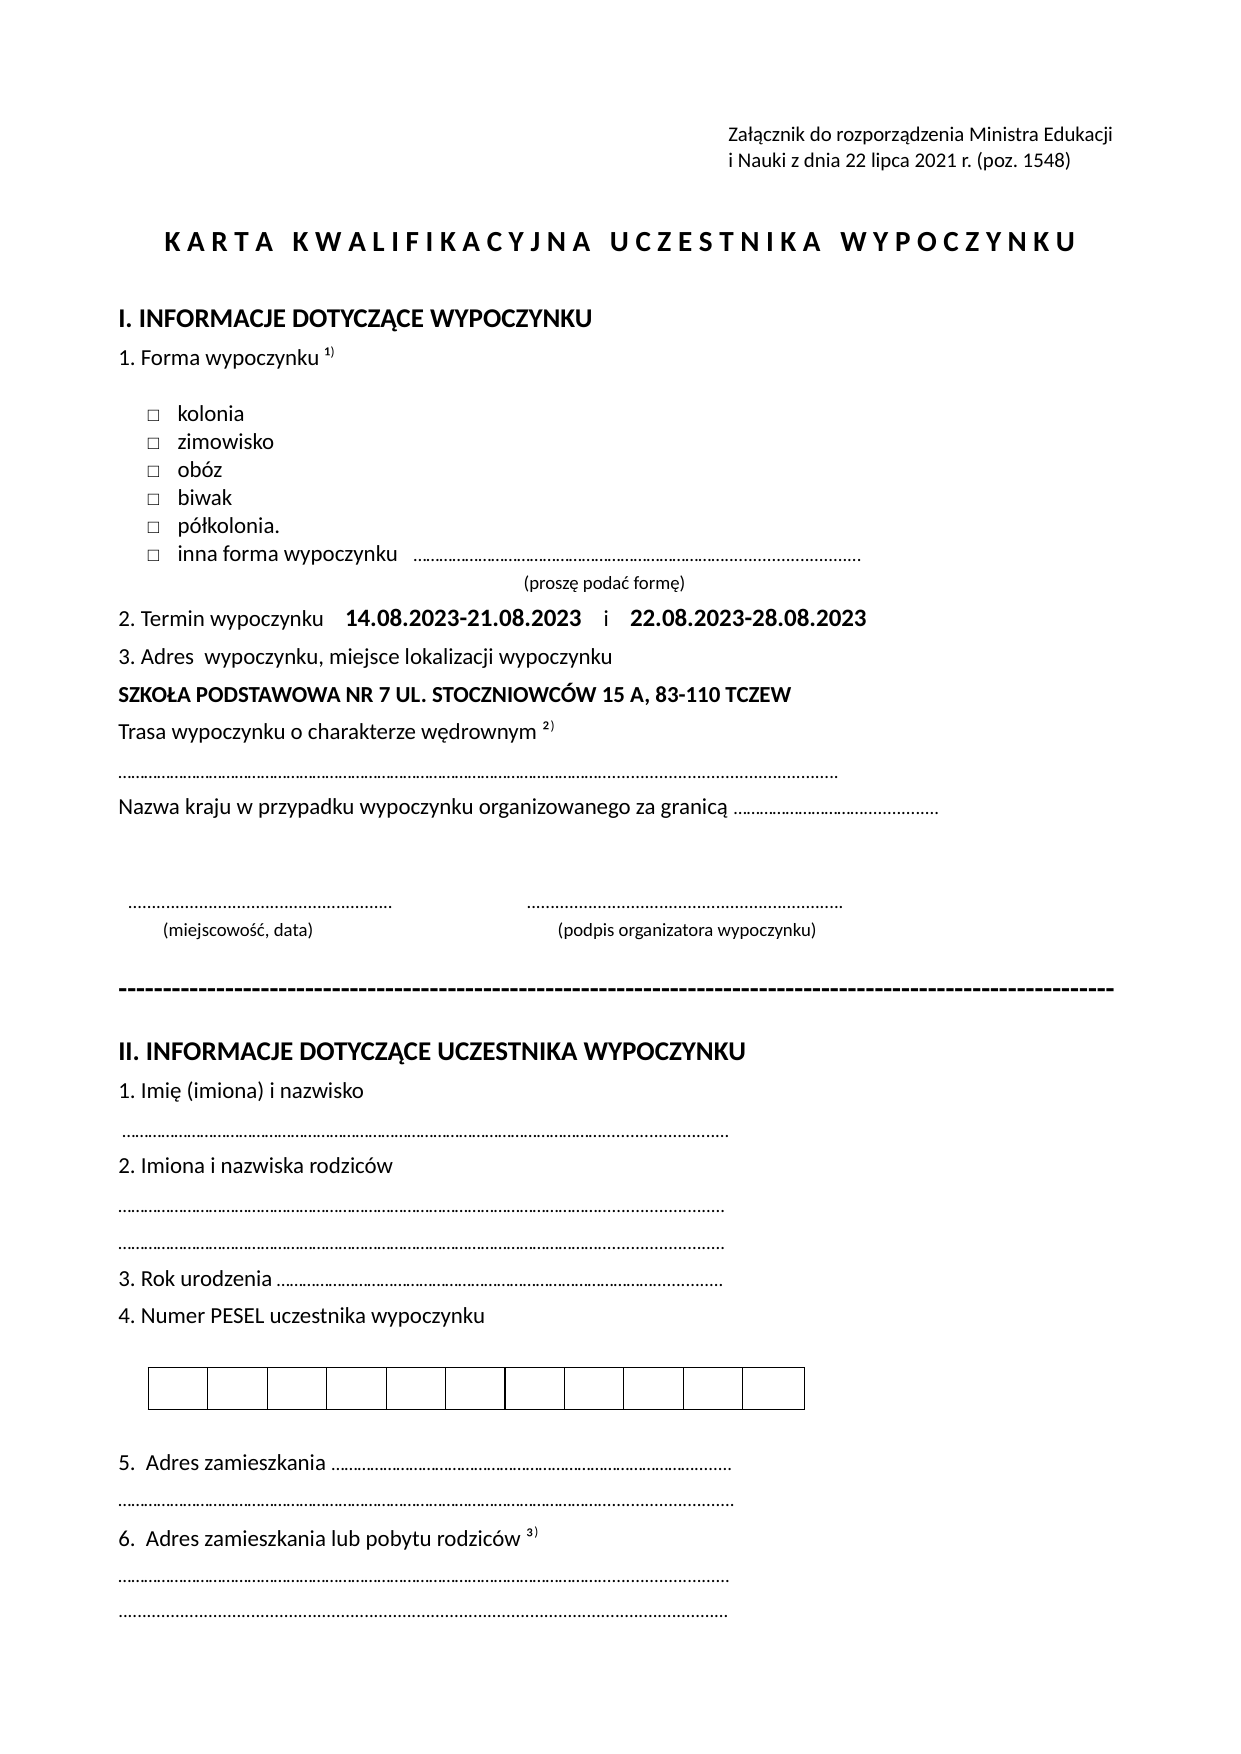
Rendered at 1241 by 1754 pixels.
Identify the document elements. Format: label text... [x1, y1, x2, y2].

table_header [149, 1368, 207, 1409]
text ---------------------------------------------------------------------------------------------------------------- [118, 970, 1122, 1006]
text I. INFORMACJE DOTYCZĄCE WYPOCZYNKU [118, 296, 1122, 334]
text SZKOŁA PODSTAWOWA NR 7 UL. STOCZNIOWCÓW 15 A, 83-110 TCZEW [118, 670, 1122, 708]
text …………………………………………………………………………………………………............................. [118, 1488, 1122, 1511]
table_header [268, 1368, 326, 1409]
table_header [684, 1368, 742, 1409]
text Nazwa kraju w przypadku wypoczynku organizowanego za granicą …………………………................ [118, 783, 1122, 820]
text Trasa wypoczynku o charakterze wędrownym ²) [118, 708, 1122, 745]
table_header [506, 1368, 564, 1409]
table_header [743, 1368, 804, 1409]
text Załącznik do rozporządzenia Ministra Edukacji [118, 118, 1122, 147]
text 5. Adres zamieszkania …………………………………………………………………………........ [118, 1448, 1122, 1476]
text 3. Adres wypoczynku, miejsce lokalizacji wypoczynku [118, 633, 1122, 670]
text 1. Imię (imiona) i nazwisko [118, 1067, 1122, 1104]
text ................................................................................................................................. [118, 1599, 1122, 1622]
table_header [446, 1368, 504, 1409]
table_header [624, 1368, 683, 1409]
list kolonia [148, 399, 1122, 427]
text (proszę podać formę) [148, 567, 1122, 595]
table_header [387, 1368, 445, 1409]
text 6. Adres zamieszkania lub pobytu rodziców ³) [118, 1524, 1122, 1552]
text II. INFORMACJE DOTYCZĄCE UCZESTNIKA WYPOCZYNKU [118, 1034, 1122, 1067]
list półkolonia. [148, 511, 1122, 539]
text …………………………………………………………………………………………………........................... [118, 1104, 1122, 1142]
text 1. Forma wypoczynku ¹) [118, 334, 1122, 371]
text K A R T A K W A L I F I K A C Y J N A U C Z E S T N I K A W Y P O C Z Y N K U [118, 223, 1122, 259]
text 3. Rok urodzenia ……………………………………………………………………………............... [118, 1254, 1122, 1292]
text …………………………………………………………………………………………………........................... [118, 1217, 1122, 1254]
table_header [327, 1368, 386, 1409]
text …………………………………………………………………………………………………................................................... [118, 745, 1122, 783]
list obóz [148, 455, 1122, 483]
text 2. Termin wypoczynku 14.08.2023-21.08.2023 i 22.08.2023-28.08.2023 [118, 595, 1122, 633]
list inna forma wypoczynku ………………………………………………………………............................. [148, 539, 1122, 567]
list biwak [148, 483, 1122, 511]
text …………………………………………………………………………………………………............................ [118, 1564, 1122, 1587]
text (miejscowość, data) (podpis organizatora wypoczynku) [118, 914, 1122, 942]
table_header [208, 1368, 267, 1409]
text ........................................................ ................................................................... [118, 886, 1122, 914]
text i Nauki z dnia 22 lipca 2021 r. (poz. 1548) [118, 147, 1122, 172]
list zimowisko [148, 427, 1122, 455]
text 2. Imiona i nazwiska rodziców [118, 1142, 1122, 1179]
table_header [565, 1368, 623, 1409]
text …………………………………………………………………………………………………........................... [118, 1179, 1122, 1217]
text 4. Numer PESEL uczestnika wypoczynku [118, 1292, 1122, 1329]
